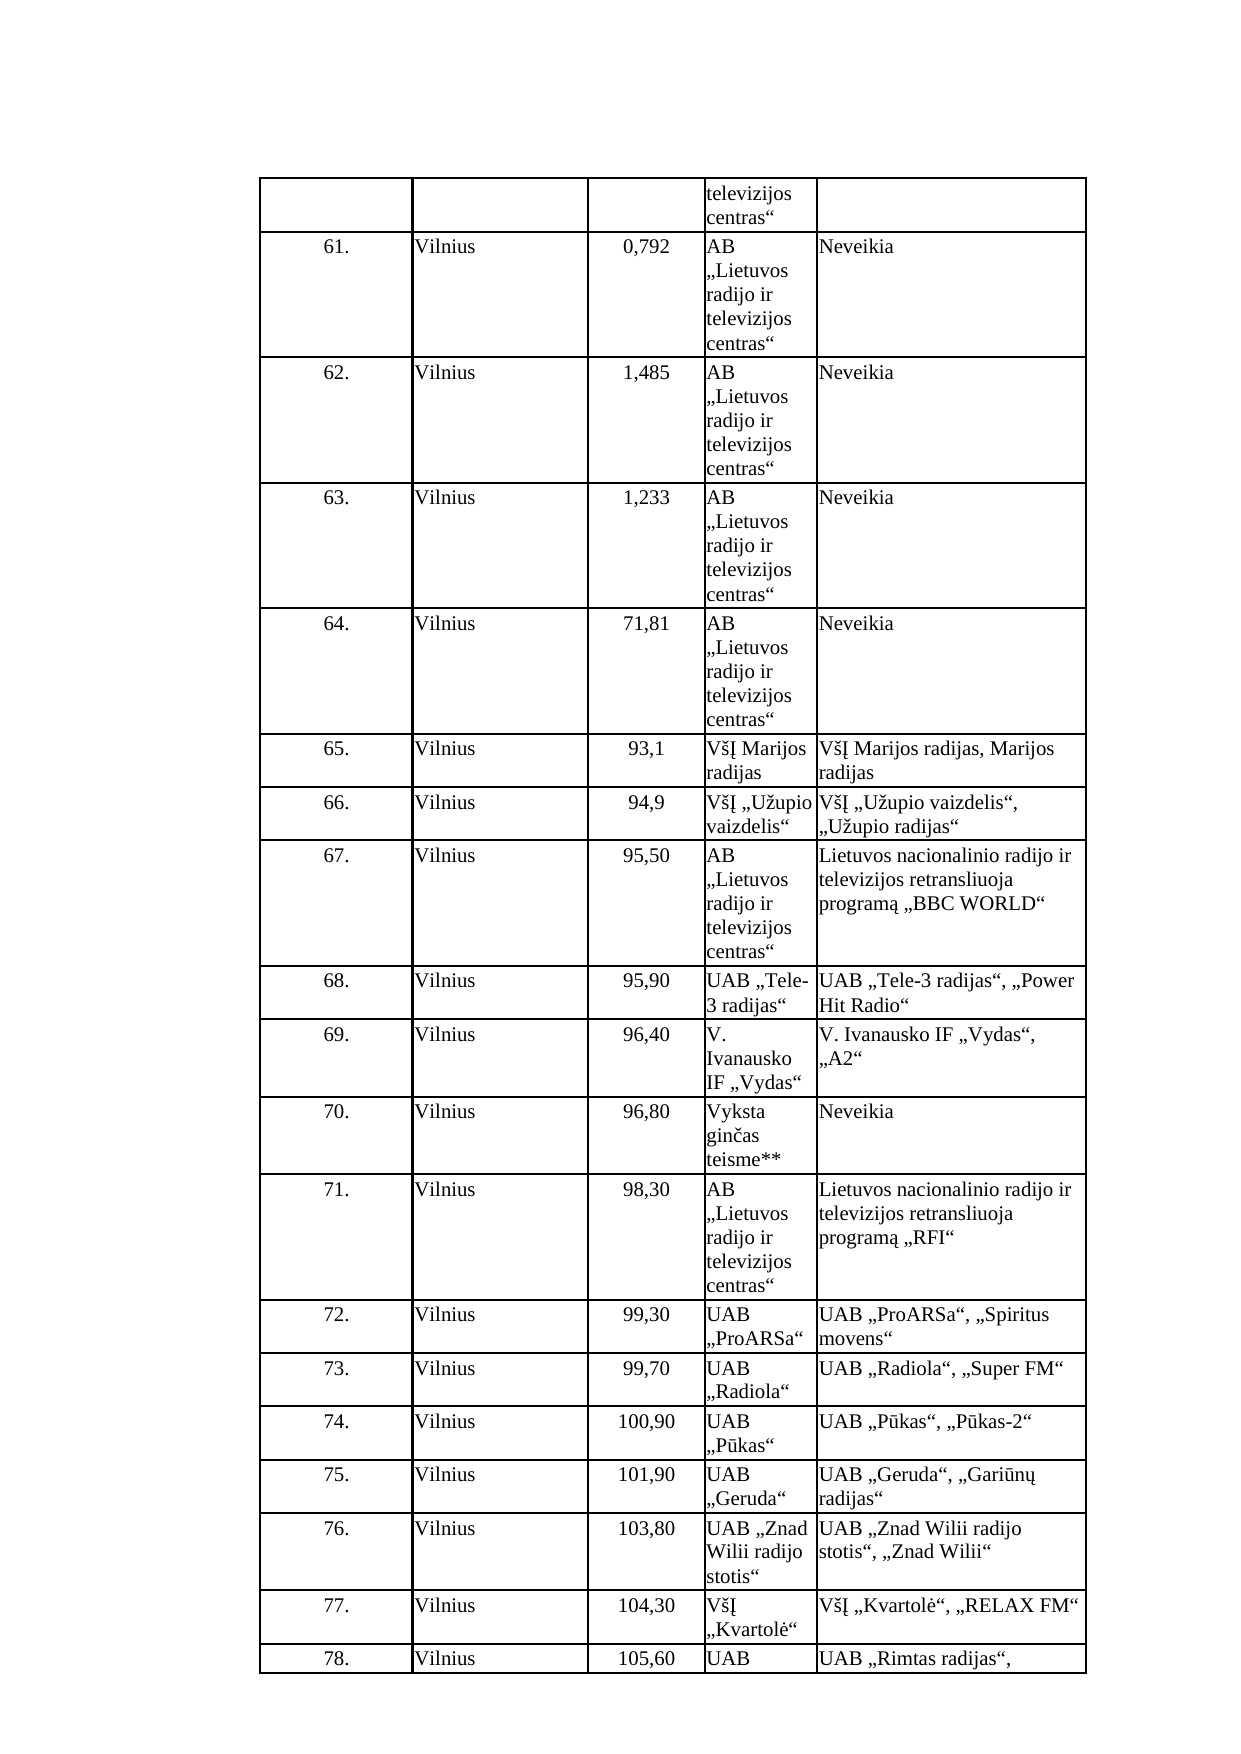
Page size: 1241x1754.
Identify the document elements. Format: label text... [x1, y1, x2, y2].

table_cell UAB „Geruda“, „Gariūnų radijas“ [818, 1461, 1085, 1512]
table_cell Lietuvos nacionalinio radijo ir televizijos retransliuoja programą „BBC WORLD“ [818, 841, 1085, 965]
table_cell 72. [261, 1301, 411, 1352]
table_cell [1087, 356, 1181, 482]
table_cell VšĮ „Užupio vaizdelis“, „Užupio radijas“ [818, 788, 1085, 839]
table_cell 75. [261, 1461, 411, 1512]
table_cell UAB „Pūkas“ [706, 1407, 816, 1458]
table_cell 96,40 [589, 1020, 704, 1096]
table_cell 101,90 [589, 1461, 704, 1512]
table_cell UAB „Pūkas“, „Pūkas-2“ [818, 1407, 1085, 1458]
table_cell Vilnius [414, 788, 587, 839]
table_cell AB „Lietuvos radijo ir televizijos centras“ [706, 1175, 816, 1298]
table_cell [177, 1299, 259, 1352]
table_cell [177, 733, 259, 786]
table_cell [177, 177, 259, 231]
table_cell [1087, 1173, 1181, 1298]
table_cell Vilnius [414, 1354, 587, 1405]
table_cell UAB „Znad Wilii radijo stotis“ [706, 1514, 816, 1589]
table_cell UAB „Znad Wilii radijo stotis“, „Znad Wilii“ [818, 1514, 1085, 1589]
table_cell [1087, 482, 1181, 607]
table_cell UAB „ProARSa“, „Spiritus movens“ [818, 1301, 1085, 1352]
table_cell 96,80 [589, 1098, 704, 1173]
table_cell 98,30 [589, 1175, 704, 1298]
table_cell Vyksta ginčas teisme** [706, 1098, 816, 1173]
table_cell VšĮ „Kvartolė“ [706, 1591, 816, 1642]
table_cell 65. [261, 735, 411, 786]
table_cell Neveikia [818, 484, 1085, 607]
table_cell [1087, 1512, 1181, 1589]
table_cell [1087, 177, 1181, 231]
table_cell [1087, 1459, 1181, 1512]
table_cell [177, 1643, 259, 1672]
table_cell 67. [261, 841, 411, 965]
table_cell [177, 1096, 259, 1173]
table_cell [261, 179, 411, 231]
table_cell UAB „ProARSa“ [706, 1301, 816, 1352]
table_cell VšĮ „Užupio vaizdelis“ [706, 788, 816, 839]
table_cell [1087, 1643, 1181, 1672]
table_cell 68. [261, 967, 411, 1018]
table_cell UAB „Radiola“ [706, 1354, 816, 1405]
table_cell [177, 1512, 259, 1589]
table_cell 94,9 [589, 788, 704, 839]
table_cell VšĮ „Kvartolė“, „RELAX FM“ [818, 1591, 1085, 1642]
table_cell AB „Lietuvos radijo ir televizijos centras“ [706, 609, 816, 733]
table_cell televizijos centras“ [706, 179, 816, 231]
table_cell [177, 1018, 259, 1096]
table_cell 74. [261, 1407, 411, 1458]
table_cell AB „Lietuvos radijo ir televizijos centras“ [706, 233, 816, 356]
table_cell V. Ivanausko IF „Vydas“ [706, 1020, 816, 1096]
table_cell [1087, 733, 1181, 786]
table_cell [177, 1405, 259, 1458]
table_cell [177, 839, 259, 965]
table_cell Vilnius [414, 735, 587, 786]
table_cell Neveikia [818, 1098, 1085, 1173]
table_cell [1087, 1018, 1181, 1096]
table_cell 78. [261, 1645, 411, 1672]
table_cell AB „Lietuvos radijo ir televizijos centras“ [706, 484, 816, 607]
table_cell [589, 179, 704, 231]
table_cell 93,1 [589, 735, 704, 786]
table_cell 0,792 [589, 233, 704, 356]
table_cell UAB „Rimtas radijas“, [818, 1645, 1085, 1672]
table_cell [177, 231, 259, 356]
table_cell 61. [261, 233, 411, 356]
table_cell VšĮ Marijos radijas, Marijos radijas [818, 735, 1085, 786]
table_cell [818, 179, 1085, 231]
table_cell Vilnius [414, 1020, 587, 1096]
table_cell 66. [261, 788, 411, 839]
table_cell 71. [261, 1175, 411, 1298]
table_cell Vilnius [414, 609, 587, 733]
table_cell [1087, 1405, 1181, 1458]
table_cell AB „Lietuvos radijo ir televizijos centras“ [706, 841, 816, 965]
table_cell [1087, 1096, 1181, 1173]
table_cell 70. [261, 1098, 411, 1173]
table_cell 99,70 [589, 1354, 704, 1405]
table_cell Vilnius [414, 1301, 587, 1352]
table_cell [177, 1173, 259, 1298]
table_cell 1,485 [589, 358, 704, 482]
table_cell V. Ivanausko IF „Vydas“, „A2“ [818, 1020, 1085, 1096]
table_cell Vilnius [414, 841, 587, 965]
table_cell [1087, 1589, 1181, 1642]
table_cell Vilnius [414, 1407, 587, 1458]
table_cell VšĮ Marijos radijas [706, 735, 816, 786]
table_cell [1087, 839, 1181, 965]
table_cell [1087, 1352, 1181, 1405]
table_cell Vilnius [414, 1514, 587, 1589]
table_cell UAB [706, 1645, 816, 1672]
table_cell [1087, 786, 1181, 839]
table_cell [177, 1352, 259, 1405]
table_cell [177, 482, 259, 607]
table_cell 62. [261, 358, 411, 482]
table_cell 105,60 [589, 1645, 704, 1672]
table_cell 77. [261, 1591, 411, 1642]
table_cell [177, 1589, 259, 1642]
table_cell [1087, 1299, 1181, 1352]
table_cell Vilnius [414, 1175, 587, 1298]
table_cell Neveikia [818, 233, 1085, 356]
table_cell [1087, 231, 1181, 356]
table_cell 69. [261, 1020, 411, 1096]
table_cell Vilnius [414, 1461, 587, 1512]
table_cell Lietuvos nacionalinio radijo ir televizijos retransliuoja programą „RFI“ [818, 1175, 1085, 1298]
table_cell 73. [261, 1354, 411, 1405]
table_cell Vilnius [414, 233, 587, 356]
table_cell 104,30 [589, 1591, 704, 1642]
table_cell [414, 179, 587, 231]
table_cell Neveikia [818, 609, 1085, 733]
table_cell UAB „Tele-3 radijas“, „Power Hit Radio“ [818, 967, 1085, 1018]
table_cell Vilnius [414, 1591, 587, 1642]
table_cell [177, 786, 259, 839]
table_cell [1087, 965, 1181, 1018]
table_cell 76. [261, 1514, 411, 1589]
table_cell AB „Lietuvos radijo ir televizijos centras“ [706, 358, 816, 482]
table_cell 103,80 [589, 1514, 704, 1589]
table_cell UAB „Tele-3 radijas“ [706, 967, 816, 1018]
table_cell 64. [261, 609, 411, 733]
table_cell Vilnius [414, 1645, 587, 1672]
table_cell [1087, 607, 1181, 733]
table_cell Vilnius [414, 484, 587, 607]
table_cell UAB „Radiola“, „Super FM“ [818, 1354, 1085, 1405]
table_cell 99,30 [589, 1301, 704, 1352]
table_cell [177, 607, 259, 733]
table_cell 1,233 [589, 484, 704, 607]
table_cell 95,50 [589, 841, 704, 965]
table_cell [177, 1459, 259, 1512]
table_cell 71,81 [589, 609, 704, 733]
table_cell 95,90 [589, 967, 704, 1018]
table_cell Vilnius [414, 358, 587, 482]
table_cell Vilnius [414, 1098, 587, 1173]
table_cell Vilnius [414, 967, 587, 1018]
table_cell 63. [261, 484, 411, 607]
table_cell Neveikia [818, 358, 1085, 482]
table_cell [177, 356, 259, 482]
table_cell 100,90 [589, 1407, 704, 1458]
table_cell [177, 965, 259, 1018]
table_cell UAB „Geruda“ [706, 1461, 816, 1512]
